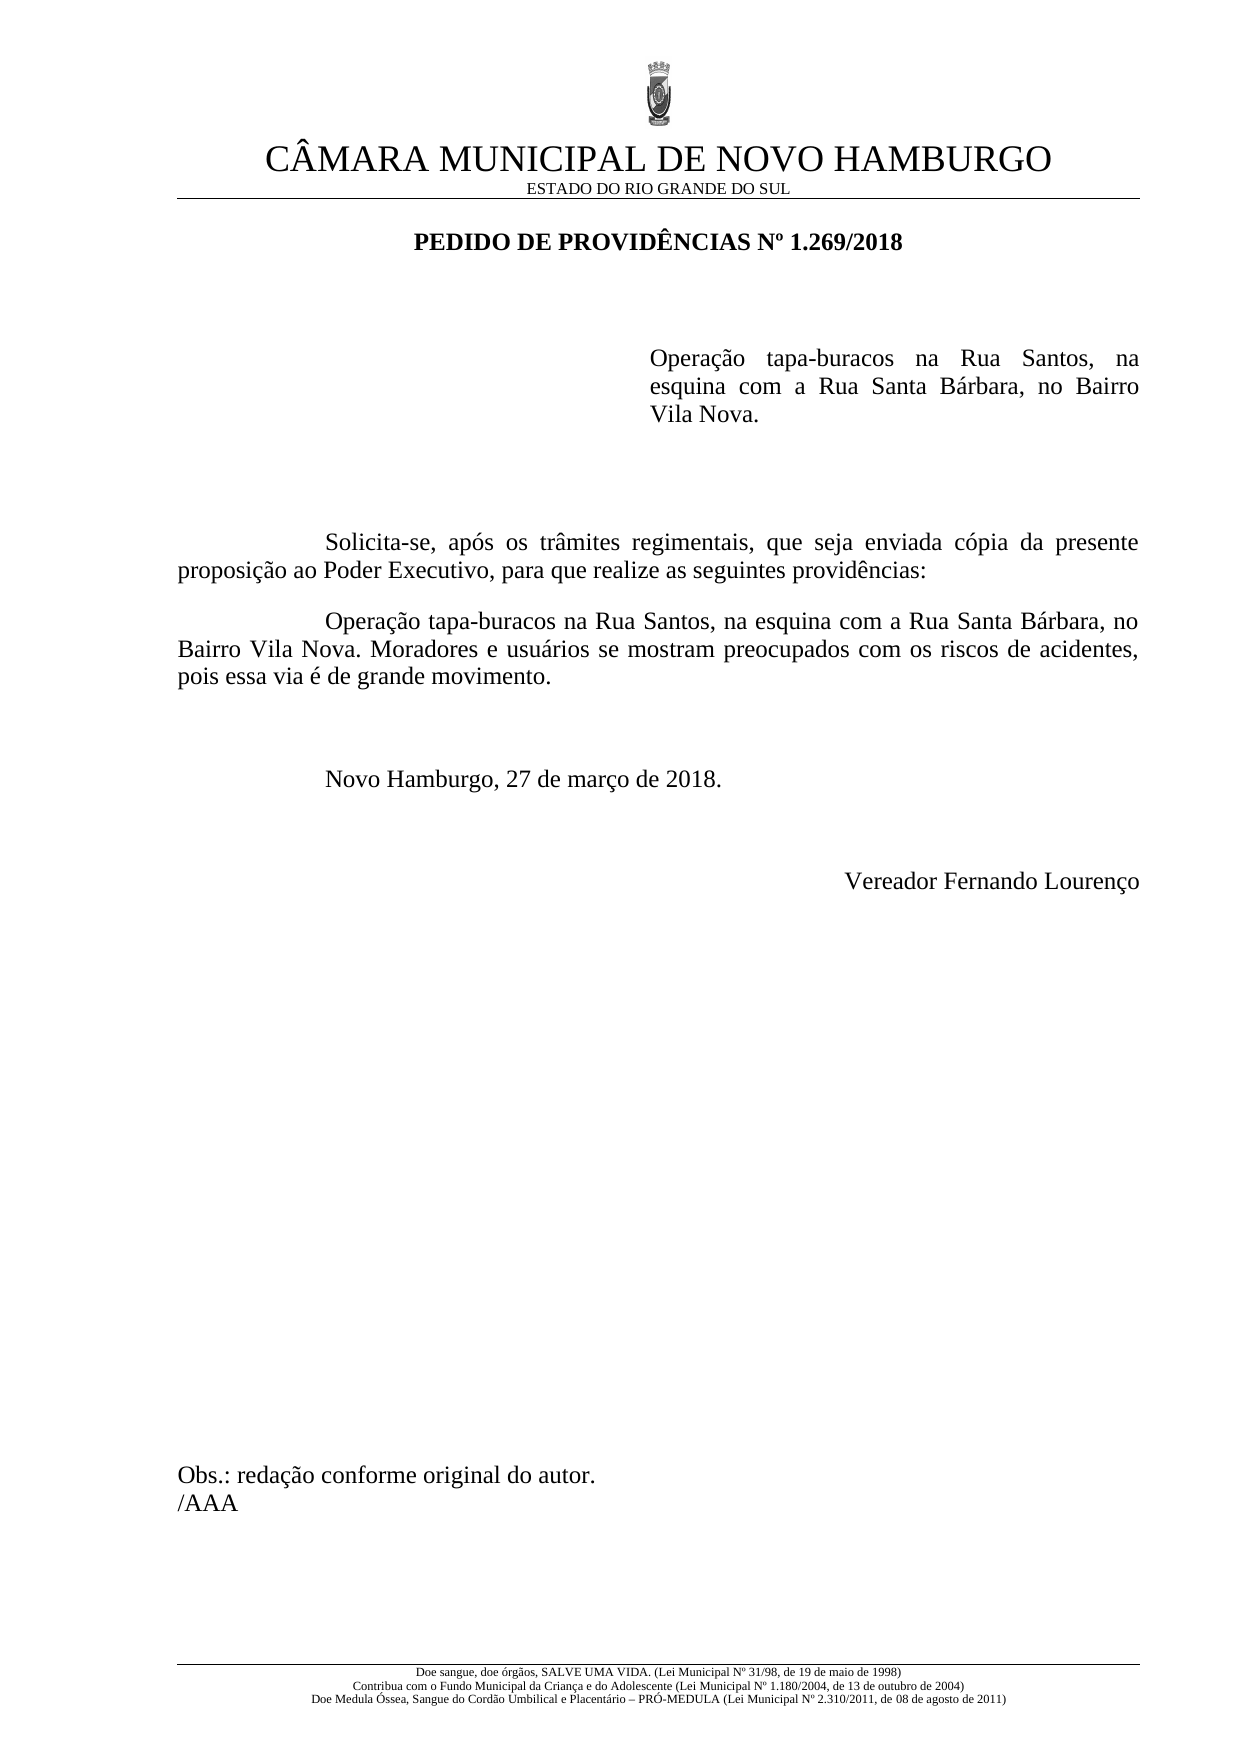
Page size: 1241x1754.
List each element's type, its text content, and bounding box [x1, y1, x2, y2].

text Novo Hamburgo, 27 de março de 2018. [177, 765, 1140, 793]
text Operação tapa-buracos na Rua Santos, na esquina com a Rua Santa Bárbara, no Bairro Vila Nova. Moradores e usuários se mostram preocupados com os riscos de acidentes, pois essa via é de grande movimento. [177, 607, 1140, 690]
text /AAA [177, 1489, 1140, 1516]
text Operação tapa-buracos na Rua Santos, na esquina com a Rua Santa Bárbara, no Bairro Vila Nova. [649, 344, 1140, 428]
text Obs.: redação conforme original do autor. [177, 1461, 1140, 1489]
text Solicita-se, após os trâmites regimentais, que seja enviada cópia da presente proposição ao Poder Executivo, para que realize as seguintes providências: [177, 528, 1140, 583]
text PEDIDO DE PROVIDÊNCIAS Nº 1.269/2018 [177, 228, 1140, 256]
text Vereador Fernando Lourenço [177, 867, 1140, 895]
